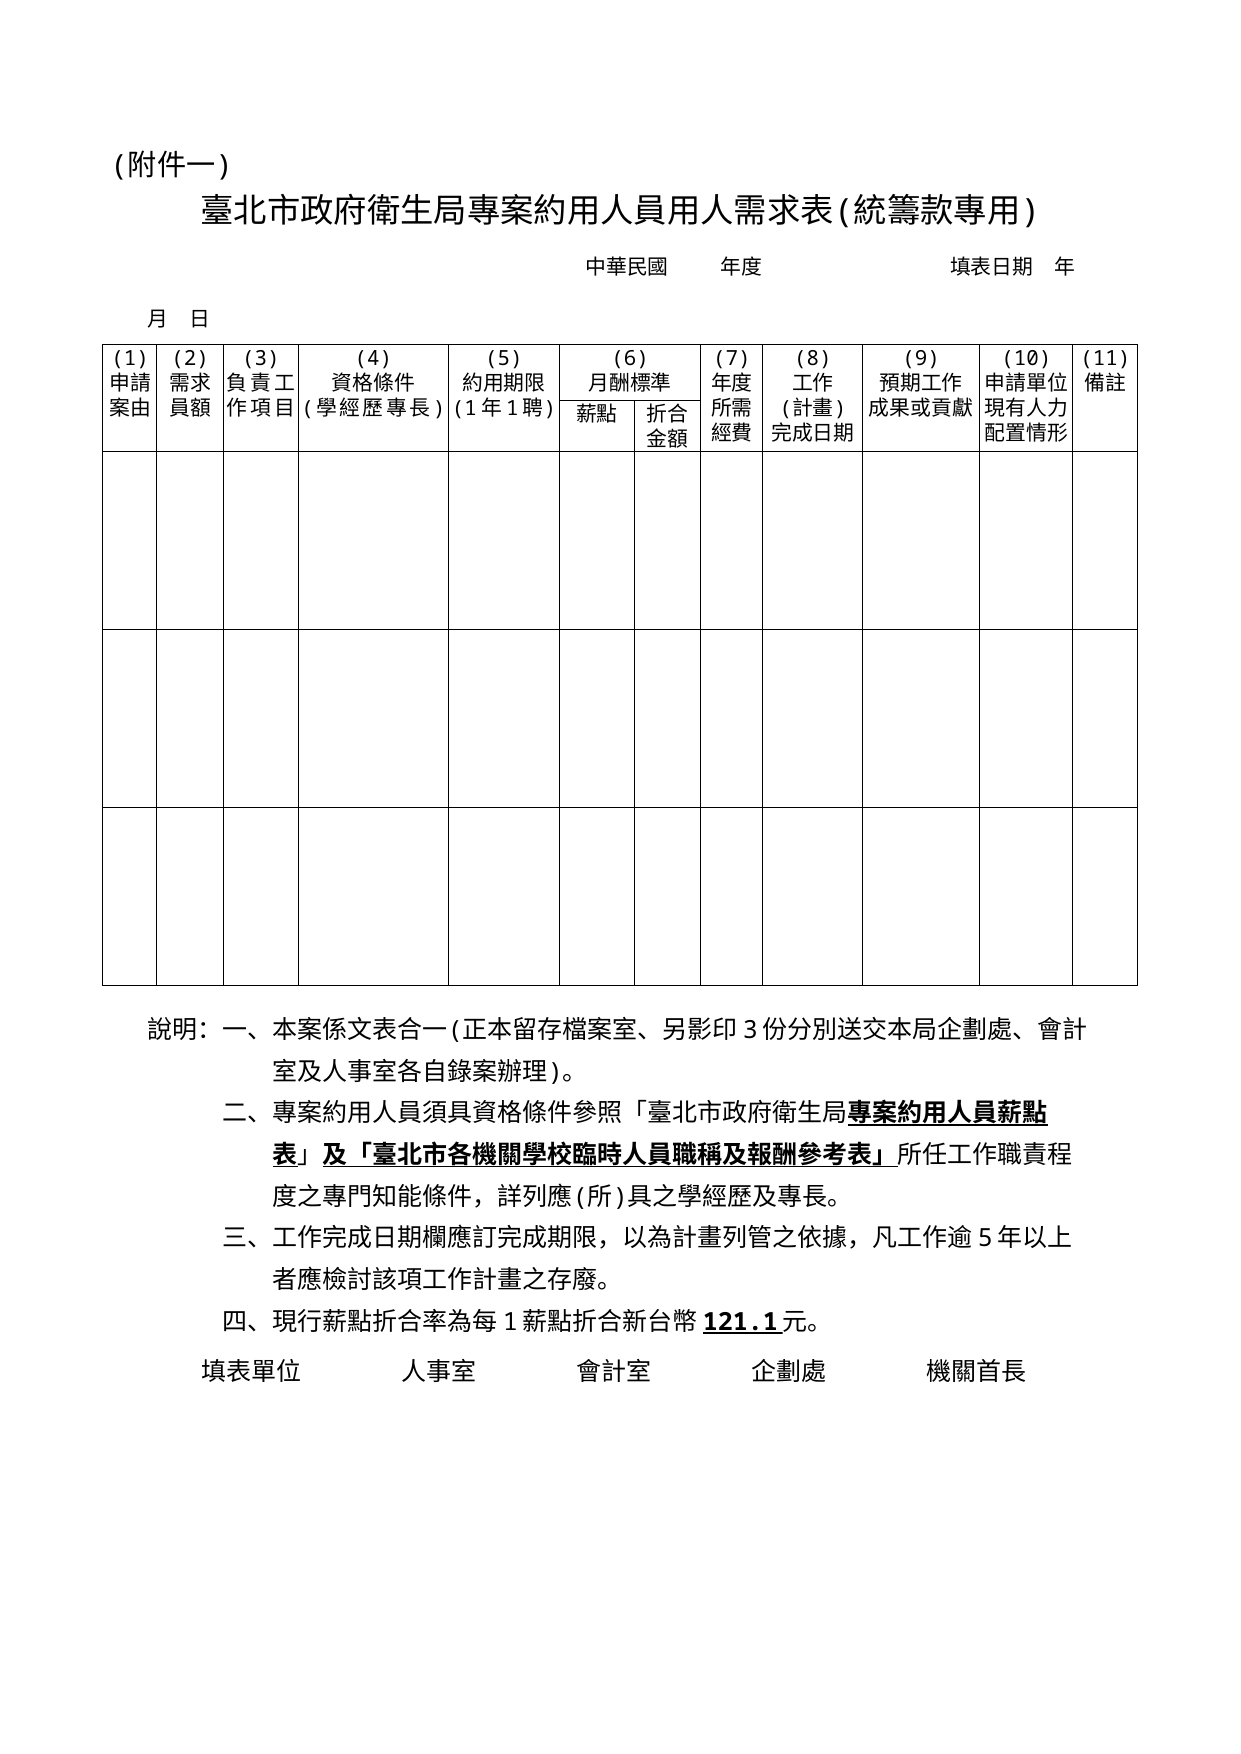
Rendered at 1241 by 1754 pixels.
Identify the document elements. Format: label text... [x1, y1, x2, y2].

table_cell [763, 452, 862, 629]
text 臺北市政府衛生局專案約用人員用人需求表(統籌款專用) [148, 184, 1092, 233]
table_header (2) 需求 員額 [157, 345, 223, 451]
table_cell [763, 630, 862, 807]
table_header (1) 申請案由 [103, 345, 156, 451]
table_cell [560, 630, 634, 807]
text 四、現行薪點折合率為每1薪點折合新台幣121.1元。 [223, 1297, 1092, 1338]
table_cell [863, 452, 979, 629]
table_cell [103, 630, 156, 807]
table_cell [701, 630, 762, 807]
table_cell [299, 452, 448, 629]
table_cell [1073, 452, 1137, 629]
table_cell 折合 金額 [635, 401, 700, 451]
table_cell [635, 808, 700, 985]
table_cell 薪點 [560, 401, 634, 451]
table_cell [224, 630, 298, 807]
table_cell [224, 452, 298, 629]
table_cell [635, 630, 700, 807]
table_cell [157, 452, 223, 629]
table_header (5) 約用期限 (1年1聘) [449, 345, 559, 451]
table_cell [863, 808, 979, 985]
table_cell [449, 452, 559, 629]
table_cell [863, 630, 979, 807]
table_cell [157, 630, 223, 807]
table_cell [103, 452, 156, 629]
table_header (6) 月酬標準 [560, 345, 700, 400]
table_cell [103, 808, 156, 985]
table_header (10) 申請單位現有人力配置情形 [980, 345, 1072, 451]
text 三、工作完成日期欄應訂完成期限，以為計畫列管之依據，凡工作逾5年以上者應檢討該項工作計畫之存廢。 [223, 1213, 1092, 1297]
table_header (3) 負責工作項目 [224, 345, 298, 451]
table_header (7) 年度所需經費 [701, 345, 762, 451]
table_cell [635, 452, 700, 629]
table_cell [701, 808, 762, 985]
table_header (4) 資格條件 (學經歷專長) [299, 345, 448, 451]
table_cell [157, 808, 223, 985]
table_cell [560, 808, 634, 985]
table_cell [701, 452, 762, 629]
table_cell [224, 808, 298, 985]
table_cell [449, 808, 559, 985]
text 中華民國 年度 填表日期 年 月 日 [148, 233, 1092, 337]
table_cell [763, 808, 862, 985]
table_cell [560, 452, 634, 629]
text (附件一) [110, 142, 1092, 184]
table_cell [449, 630, 559, 807]
table_cell [1073, 808, 1137, 985]
text 二、專案約用人員須具資格條件參照「臺北市政府衛生局專案約用人員薪點表」及「臺北市各機關學校臨時人員職稱及報酬參考表」所任工作職責程度之專門知能條件，詳列應(所)具之學經歷及專長。 [223, 1088, 1092, 1213]
table_cell [980, 452, 1072, 629]
text 填表單位 人事室 會計室 企劃處 機關首長 [135, 1338, 1092, 1391]
table_cell [299, 630, 448, 807]
table_cell [1073, 630, 1137, 807]
table_header (8) 工作 (計畫) 完成日期 [763, 345, 862, 451]
table_header (9) 預期工作 成果或貢獻 [863, 345, 979, 451]
table_cell [980, 630, 1072, 807]
table_header (11) 備註 [1073, 345, 1137, 451]
table_cell [980, 808, 1072, 985]
text 說明：一、本案係文表合一(正本留存檔案室、另影印3份分別送交本局企劃處、會計室及人事室各自錄案辦理)。 [148, 1005, 1092, 1088]
table_cell [299, 808, 448, 985]
